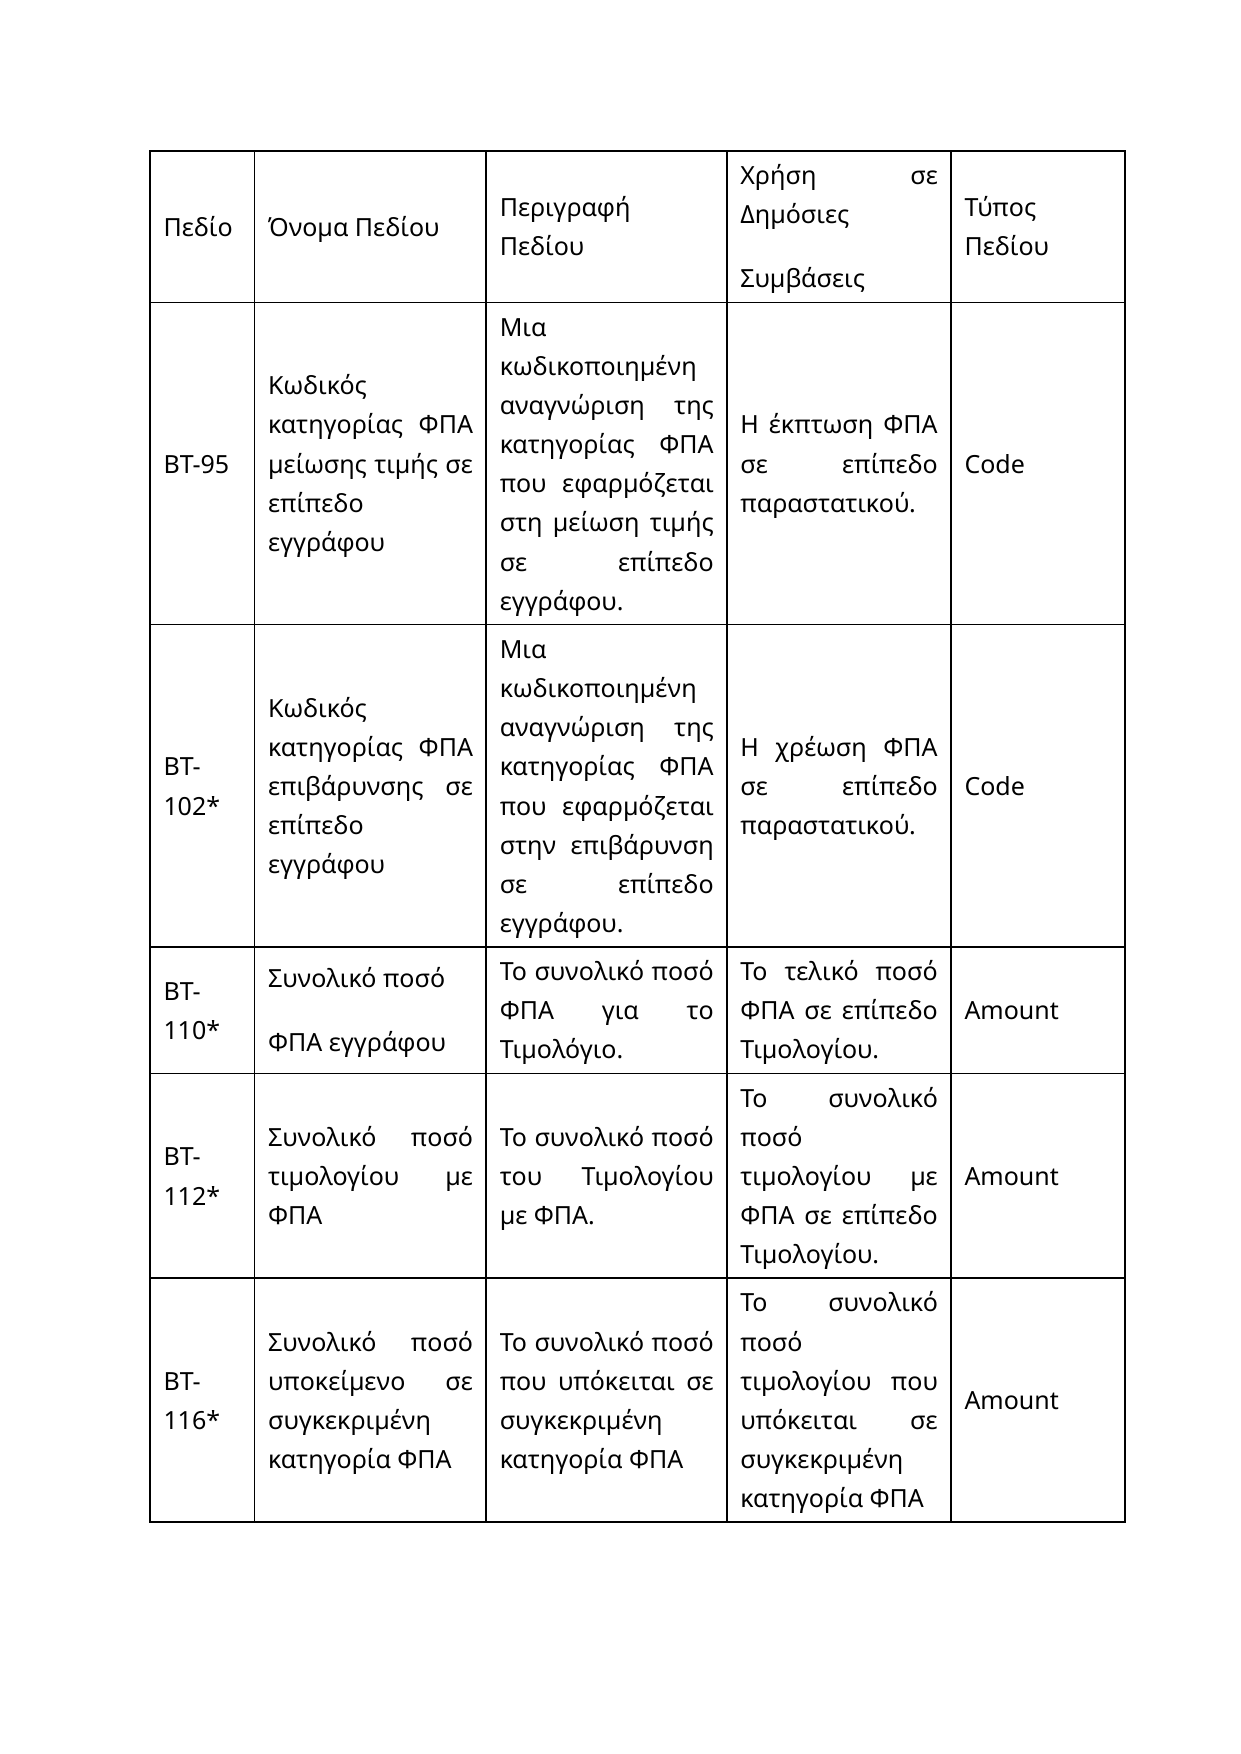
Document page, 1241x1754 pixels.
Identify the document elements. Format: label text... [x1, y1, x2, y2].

table_cell Code [952, 303, 1124, 624]
table_cell Συνολικό ποσό τιμολογίου με ΦΠΑ [255, 1074, 485, 1277]
table_cell BT-110* [151, 948, 254, 1072]
table_cell Το συνολικό ποσό ΦΠΑ για το Τιμολόγιο. [487, 948, 726, 1072]
table_cell Μια κωδικοποιημένη αναγνώριση της κατηγορίας ΦΠΑ που εφαρμόζεται στην επιβάρυνση σε επίπεδο εγγράφου. [487, 625, 726, 946]
table_cell Το συνολικό ποσό τιμολογίου που υπόκειται σε συγκεκριμένη κατηγορία ΦΠΑ [728, 1279, 950, 1521]
table_header Περιγραφή Πεδίου [487, 152, 726, 301]
table_cell Κωδικός κατηγορίας ΦΠΑ μείωσης τιμής σε επίπεδο εγγράφου [255, 303, 485, 624]
table_cell BT-95 [151, 303, 254, 624]
table_cell Συνολικό ποσό υποκείμενο σε συγκεκριμένη κατηγορία ΦΠΑ [255, 1279, 485, 1521]
table_cell Η χρέωση ΦΠΑ σε επίπεδο παραστατικού. [728, 625, 950, 946]
table_cell Συνολικό ποσό ΦΠΑ εγγράφου [255, 948, 485, 1072]
table_header Όνομα Πεδίου [255, 152, 485, 301]
table_cell BT-116* [151, 1279, 254, 1521]
table_cell Code [952, 625, 1124, 946]
table_cell Το συνολικό ποσό που υπόκειται σε συγκεκριμένη κατηγορία ΦΠΑ [487, 1279, 726, 1521]
table_header Τύπος Πεδίου [952, 152, 1124, 301]
table_cell Amount [952, 948, 1124, 1072]
table_cell Το συνολικό ποσό τιμολογίου με ΦΠΑ σε επίπεδο Τιμολογίου. [728, 1074, 950, 1277]
table_cell Κωδικός κατηγορίας ΦΠΑ επιβάρυνσης σε επίπεδο εγγράφου [255, 625, 485, 946]
table_cell BT-102* [151, 625, 254, 946]
table_cell Η έκπτωση ΦΠΑ σε επίπεδο παραστατικού. [728, 303, 950, 624]
table_header Πεδίο [151, 152, 254, 301]
table_header Χρήση σε Δημόσιες Συμβάσεις [728, 152, 950, 301]
table_cell Μια κωδικοποιημένη αναγνώριση της κατηγορίας ΦΠΑ που εφαρμόζεται στη μείωση τιμής σε επίπεδο εγγράφου. [487, 303, 726, 624]
table_cell BT-112* [151, 1074, 254, 1277]
table_cell Το συνολικό ποσό του Τιμολογίου με ΦΠΑ. [487, 1074, 726, 1277]
table_cell Amount [952, 1279, 1124, 1521]
table_cell Το τελικό ποσό ΦΠΑ σε επίπεδο Τιμολογίου. [728, 948, 950, 1072]
table_cell Amount [952, 1074, 1124, 1277]
